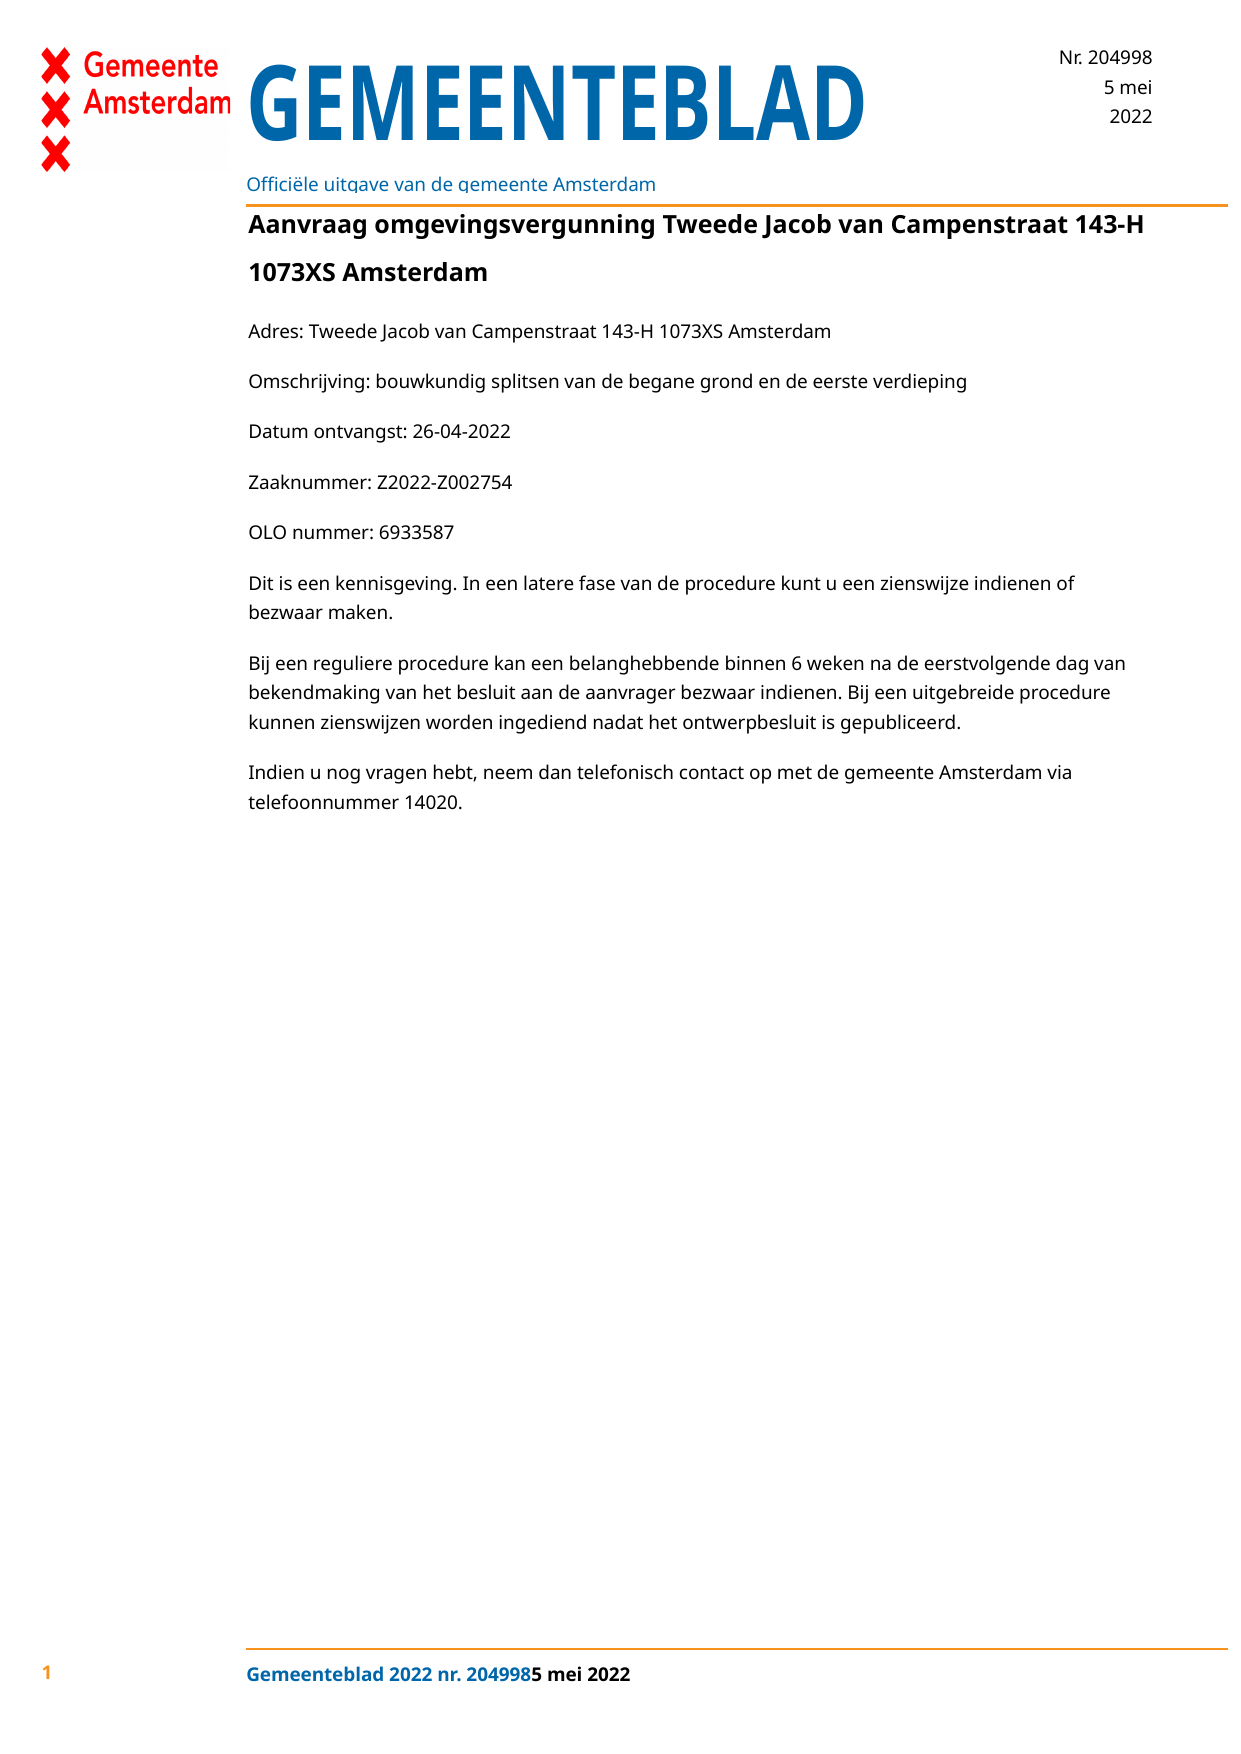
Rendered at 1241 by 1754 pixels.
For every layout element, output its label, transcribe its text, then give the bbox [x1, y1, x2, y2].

text Datum ontvangst: 26-04-2022 [248, 419, 1152, 444]
text Bij een reguliere procedure kan een belanghebbende binnen 6 weken na de eerstvolgende dag van bekendmaking van het besluit aan de aanvrager bezwaar indienen. Bij een uitgebreide procedure kunnen zienswijzen worden ingediend nadat het ontwerpbesluit is gepubliceerd. [248, 650, 1152, 735]
text Aanvraag omgevingsvergunning Tweede Jacob van Campenstraat 143-H 1073XS Amsterdam [248, 207, 1152, 288]
picture [41, 47, 231, 172]
text OLO nummer: 6933587 [248, 519, 1152, 545]
text Zaaknummer: Z2022-Z002754 [248, 469, 1152, 495]
text Adres: Tweede Jacob van Campenstraat 143-H 1073XS Amsterdam [248, 318, 1152, 344]
text Indien u nog vragen hebt, neem dan telefonisch contact op met de gemeente Amsterdam via telefoonnummer 14020. [248, 759, 1152, 815]
text Omschrijving: bouwkundig splitsen van de begane grond en de eerste verdieping [248, 368, 1152, 394]
text Dit is een kennisgeving. In een latere fase van de procedure kunt u een zienswijze indienen of bezwaar maken. [248, 570, 1152, 625]
